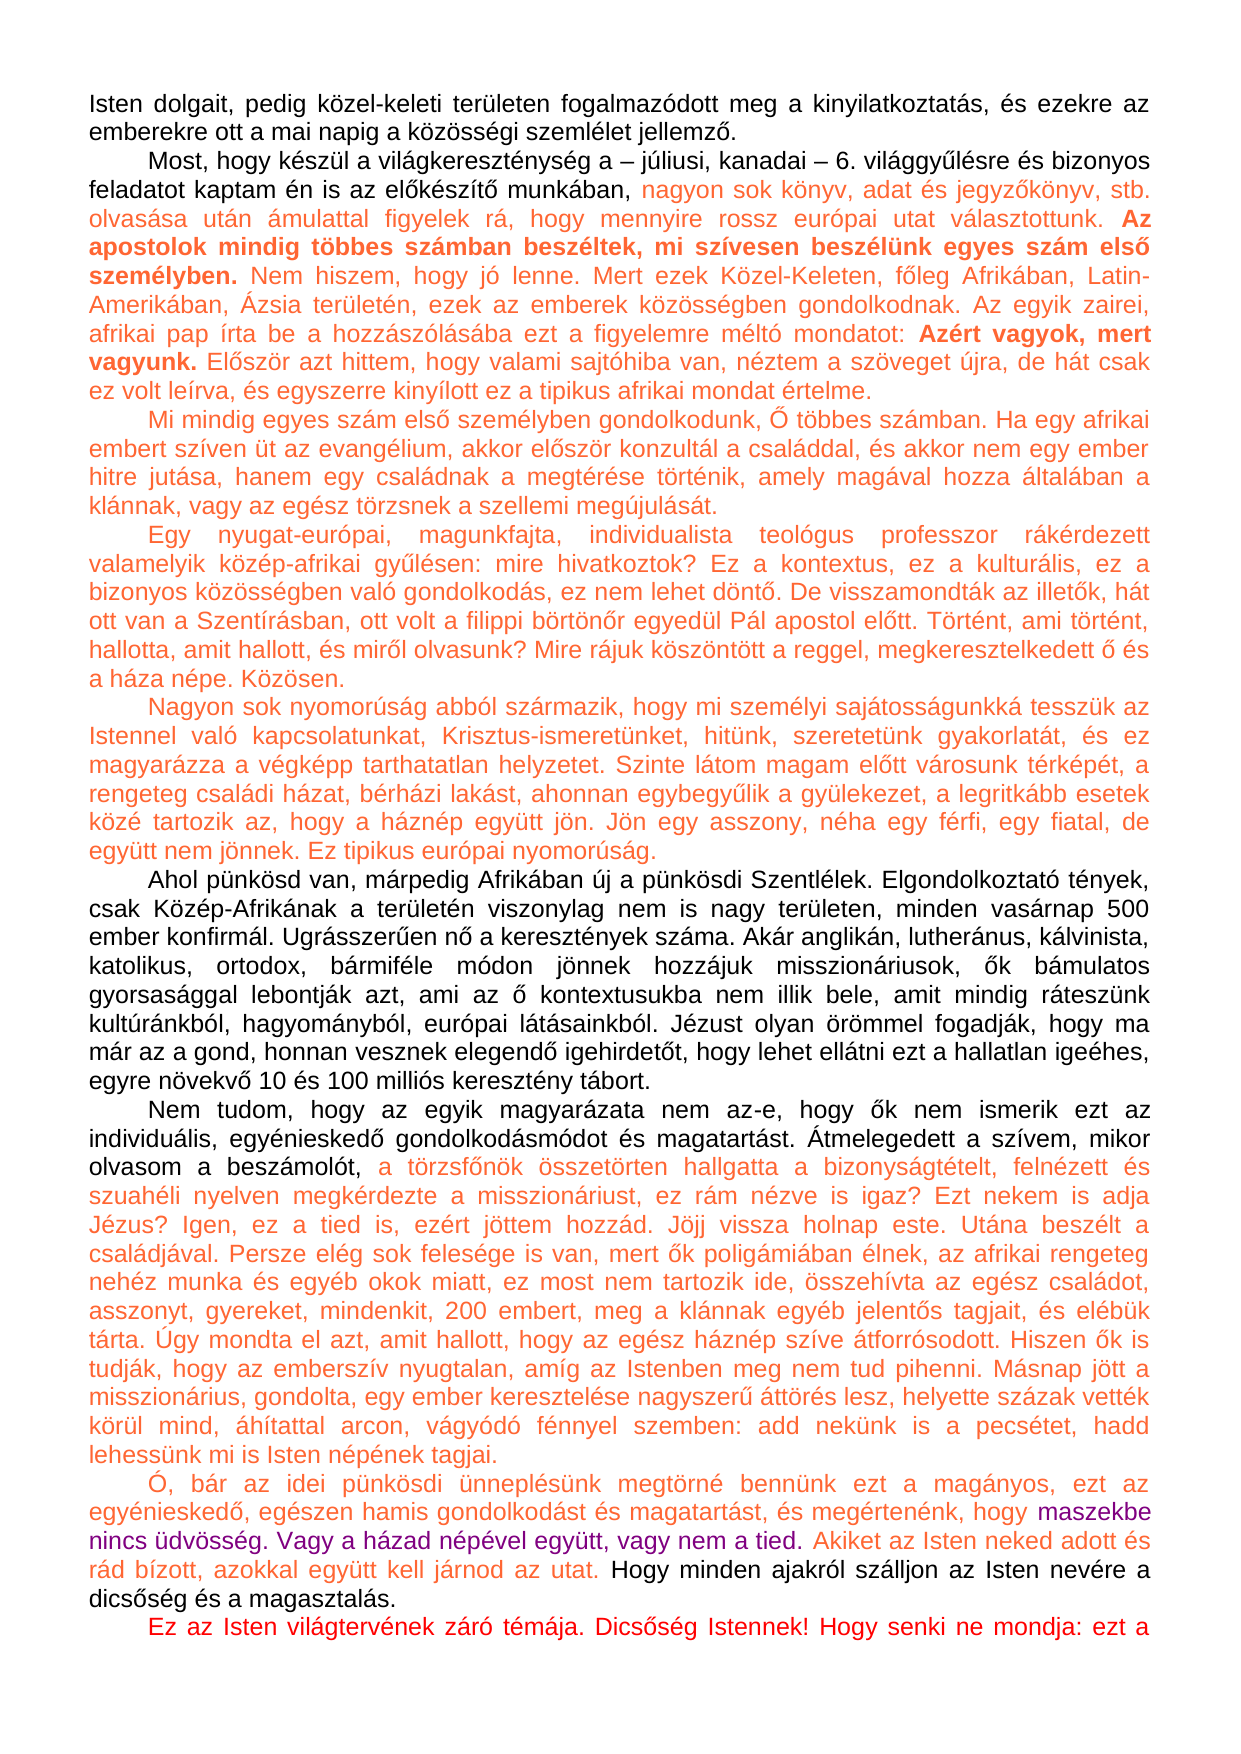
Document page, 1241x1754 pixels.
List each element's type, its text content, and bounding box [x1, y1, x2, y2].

text Mi mindig egyes szám első személyben gondolkodunk, Ő többes számban. Ha egy afrikai embert szíven üt az evangélium, akkor először konzultál a családdal, és akkor nem egy ember hitre jutása, hanem egy családnak a megtérése történik, amely magával hozza általában a klánnak, vagy az egész törzsnek a szellemi megújulását. [88, 405, 1152, 520]
text Ez az Isten világtervének záró témája. Dicsőség Istennek! Hogy senki ne mondja: ezt a [88, 1612, 1152, 1641]
text Nagyon sok nyomorúság abból származik, hogy mi személyi sajátosságunkká tesszük az Istennel való kapcsolatunkat, Krisztus-ismeretünket, hitünk, szeretetünk gyakorlatát, és ez magyarázza a végképp tarthatatlan helyzetet. Szinte látom magam előtt városunk térképét, a rengeteg családi házat, bérházi lakást, ahonnan egybegyűlik a gyülekezet, a legritkább esetek közé tartozik az, hogy a háznép együtt jön. Jön egy asszony, néha egy férfi, egy fiatal, de együtt nem jönnek. Ez tipikus európai nyomorúság. [88, 692, 1152, 865]
text Ó, bár az idei pünkösdi ünneplésünk megtörné bennünk ezt a magányos, ezt az egyénieskedő, egészen hamis gondolkodást és magatartást, és megértenénk, hogy maszekbe nincs üdvösség. Vagy a házad népével együtt, vagy nem a tied. Akiket az Isten neked adott és rád bízott, azokkal együtt kell járnod az utat. Hogy minden ajakról szálljon az Isten nevére a dicsőség és a magasztalás. [88, 1468, 1152, 1612]
text Isten dolgait, pedig közel-keleti területen fogalmazódott meg a kinyilatkoztatás, és ezekre az emberekre ott a mai napig a közösségi szemlélet jellemző. [88, 88, 1152, 146]
text Egy nyugat-európai, magunkfajta, individualista teológus professzor rákérdezett valamelyik közép-afrikai gyűlésen: mire hivatkoztok? Ez a kontextus, ez a kulturális, ez a bizonyos közösségben való gondolkodás, ez nem lehet döntő. De visszamondták az illetők, hát ott van a Szentírásban, ott volt a filippi börtönőr egyedül Pál apostol előtt. Történt, ami történt, hallotta, amit hallott, és miről olvasunk? Mire rájuk köszöntött a reggel, megkeresztelkedett ő és a háza népe. Közösen. [88, 520, 1152, 692]
text Most, hogy készül a világkereszténység a – júliusi, kanadai – 6. világgyűlésre és bizonyos feladatot kaptam én is az előkészítő munkában, nagyon sok könyv, adat és jegyzőkönyv, stb. olvasása után ámulattal figyelek rá, hogy mennyire rossz európai utat választottunk. Az apostolok mindig többes számban beszéltek, mi szívesen beszélünk egyes szám első személyben. Nem hiszem, hogy jó lenne. Mert ezek Közel-Keleten, főleg Afrikában, Latin-Amerikában, Ázsia területén, ezek az emberek közösségben gondolkodnak. Az egyik zairei, afrikai pap írta be a hozzászólásába ezt a figyelemre méltó mondatot: Azért vagyok, mert vagyunk. Először azt hittem, hogy valami sajtóhiba van, néztem a szöveget újra, de hát csak ez volt leírva, és egyszerre kinyílott ez a tipikus afrikai mondat értelme. [88, 146, 1152, 405]
text Nem tudom, hogy az egyik magyarázata nem az‑e, hogy ők nem ismerik ezt az individuális, egyénieskedő gondolkodásmódot és magatartást. Átmelegedett a szívem, mikor olvasom a beszámolót, a törzsfőnök összetörten hallgatta a bizonyságtételt, felnézett és szuahéli nyelven megkérdezte a misszionáriust, ez rám nézve is igaz? Ezt nekem is adja Jézus? Igen, ez a tied is, ezért jöttem hozzád. Jöjj vissza holnap este. Utána beszélt a családjával. Persze elég sok felesége is van, mert ők poligámiában élnek, az afrikai rengeteg nehéz munka és egyéb okok miatt, ez most nem tartozik ide, összehívta az egész családot, asszonyt, gyereket, mindenkit, 200 embert, meg a klánnak egyéb jelentős tagjait, és elébük tárta. Úgy mondta el azt, amit hallott, hogy az egész háznép szíve átforrósodott. Hiszen ők is tudják, hogy az emberszív nyugtalan, amíg az Istenben meg nem tud pihenni. Másnap jött a misszionárius, gondolta, egy ember keresztelése nagyszerű áttörés lesz, helyette százak vették körül mind, áhítattal arcon, vágyódó fénnyel szemben: add nekünk is a pecsétet, hadd lehessünk mi is Isten népének tagjai. [88, 1095, 1152, 1468]
text Ahol pünkösd van, márpedig Afrikában új a pünkösdi Szentlélek. Elgondolkoztató tények, csak Közép-Afrikának a területén viszonylag nem is nagy területen, minden vasárnap 500 ember konfirmál. Ugrásszerűen nő a keresztények száma. Akár anglikán, lutheránus, kálvinista, katolikus, ortodox, bármiféle módon jönnek hozzájuk misszionáriusok, ők bámulatos gyorsasággal lebontják azt, ami az ő kontextusukba nem illik bele, amit mindig ráteszünk kultúránkból, hagyományból, európai látásainkból. Jézust olyan örömmel fogadják, hogy ma már az a gond, honnan vesznek elegendő igehirdetőt, hogy lehet ellátni ezt a hallatlan igeéhes, egyre növekvő 10 és 100 milliós keresztény tábort. [88, 865, 1152, 1095]
